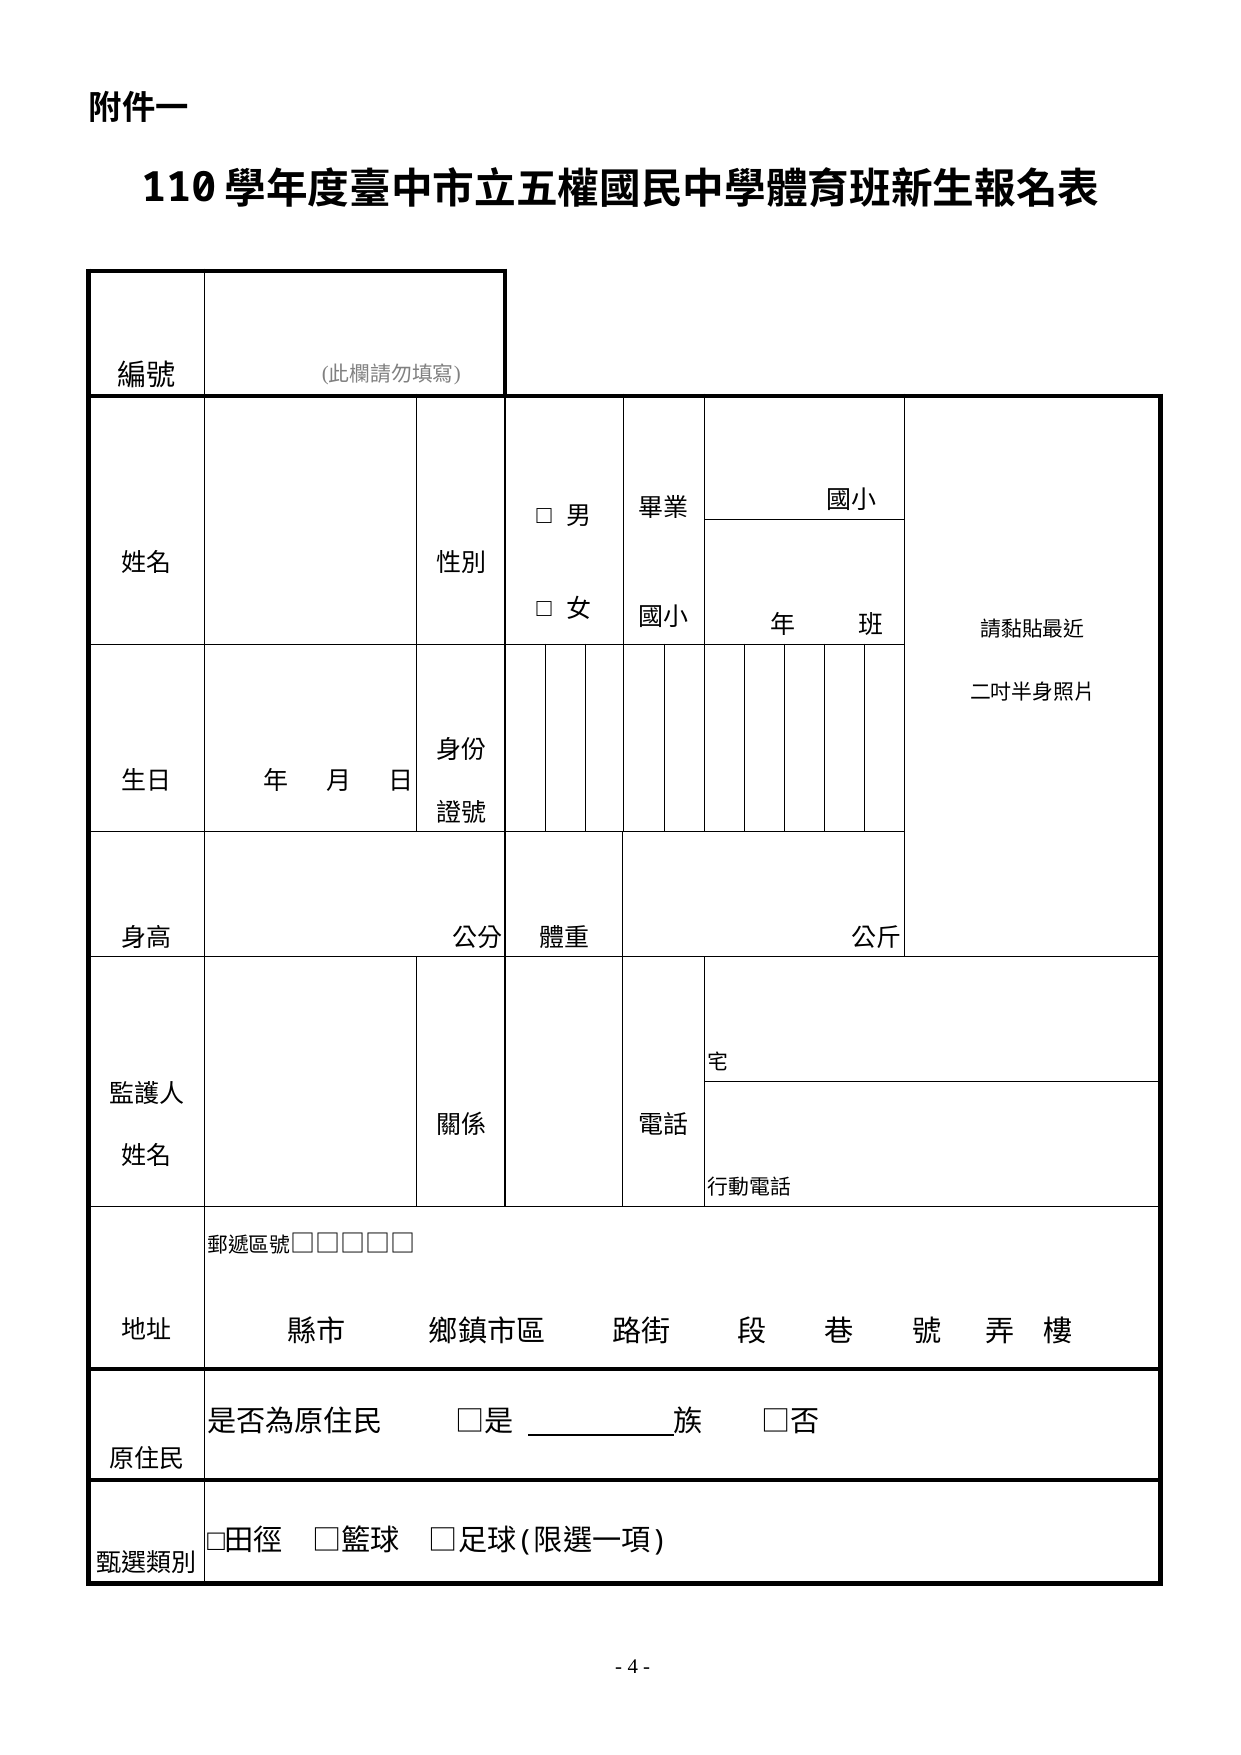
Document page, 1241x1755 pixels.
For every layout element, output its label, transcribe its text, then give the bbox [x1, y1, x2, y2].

table_cell [865, 645, 904, 831]
table_cell [205, 957, 416, 1206]
table_cell 身高 [91, 832, 204, 956]
table_cell 甄選類別 [91, 1482, 204, 1581]
table_cell [586, 645, 623, 831]
table_header [507, 269, 545, 393]
table_cell 地址 [91, 1207, 204, 1366]
table_cell 性別 [417, 398, 504, 643]
table_cell 體重 [506, 832, 622, 956]
table_header [864, 269, 904, 393]
table_header [784, 269, 824, 393]
table_cell 國小 [705, 398, 904, 518]
table_cell □ 男 □ 女 [506, 398, 623, 643]
table_cell 公分 [205, 832, 504, 956]
text 附件一 [89, 81, 1152, 129]
table_header [545, 269, 585, 393]
table_header [705, 269, 744, 393]
table_cell 宅 [705, 957, 1158, 1081]
table_header [904, 269, 1160, 393]
table_cell 原住民 [91, 1371, 204, 1477]
table_cell [745, 645, 784, 831]
table_cell 生日 [91, 645, 204, 831]
table_cell 姓名 [91, 398, 204, 643]
table_header [585, 269, 623, 393]
table_cell 身份 證號 [417, 645, 504, 831]
table_header [744, 269, 784, 393]
table_cell 監護人 姓名 [91, 957, 204, 1206]
table_header (此欄請勿填寫) [205, 273, 503, 393]
table_cell [624, 645, 664, 831]
table_cell 畢業 國小 [624, 398, 704, 643]
table_cell 請黏貼最近 二吋半身照片 [905, 398, 1158, 956]
table_cell [785, 645, 824, 831]
table_cell 年 班 [705, 520, 904, 643]
table_cell [705, 645, 744, 831]
table_cell 郵遞區號□□□□□ 縣市 鄉鎮市區 路街 段 巷 號 弄 樓 [205, 1207, 1158, 1366]
table_cell 電話 [623, 957, 704, 1206]
table_cell 是否為原住民 □是 族 □否 [205, 1371, 1158, 1477]
table_cell [506, 957, 622, 1206]
table_header 編號 [91, 273, 204, 393]
table_cell 年 月 日 [205, 645, 416, 831]
table_cell [205, 398, 416, 643]
table_header [665, 269, 704, 393]
table_cell □田徑 □籃球 □足球(限選一項) [205, 1482, 1158, 1581]
table_cell [665, 645, 704, 831]
text 110學年度臺中市立五權國民中學體育班新生報名表 [89, 143, 1152, 206]
table_cell 關係 [417, 957, 504, 1206]
table_cell [546, 645, 585, 831]
table_cell 公斤 [623, 832, 904, 956]
table_cell [825, 645, 864, 831]
table_header [623, 269, 664, 393]
table_cell 行動電話 [705, 1082, 1158, 1206]
table_cell [506, 645, 545, 831]
table_header [824, 269, 864, 393]
